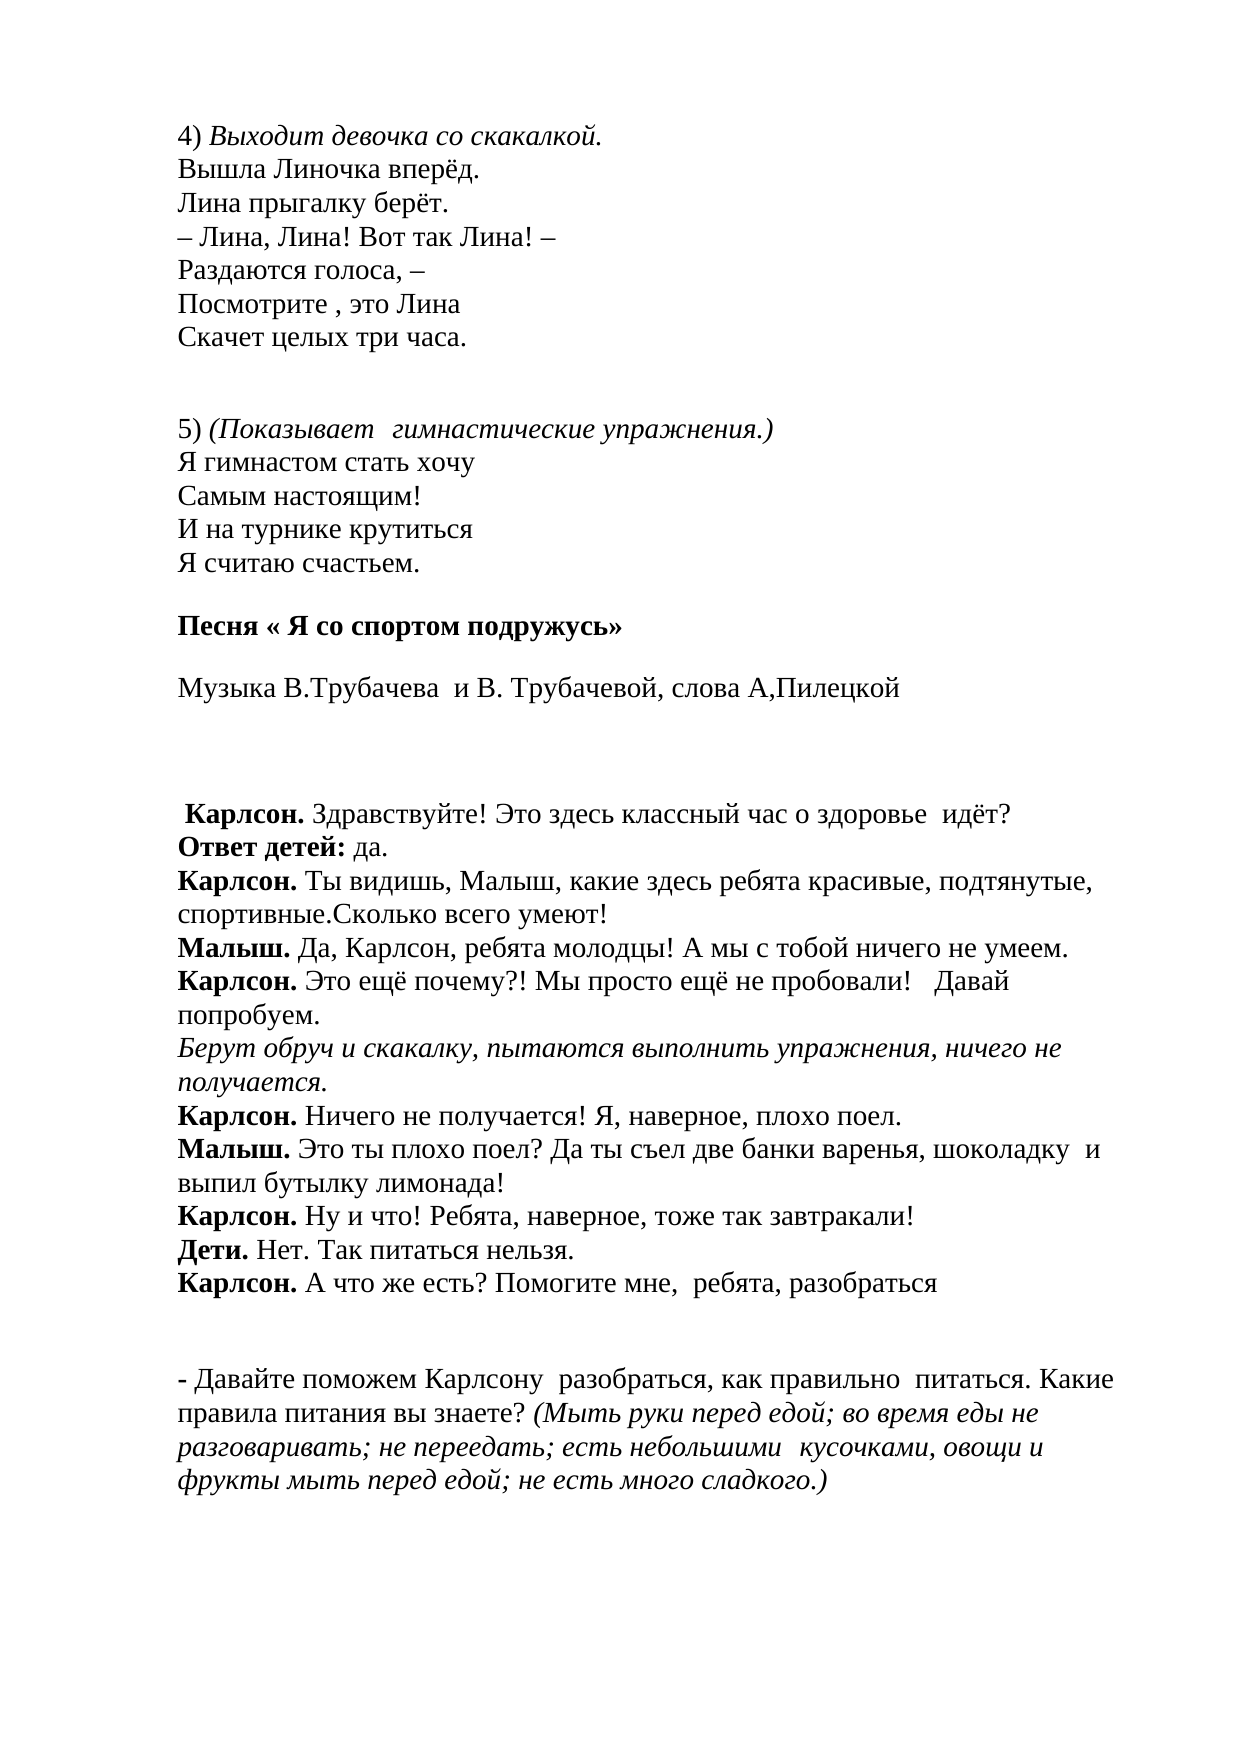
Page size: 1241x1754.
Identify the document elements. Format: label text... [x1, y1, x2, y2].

text 4) Выходит девочка со скакалкой. Вышла Линочка вперёд. Лина прыгалку берёт. – Лина, Лина! Вот так Лина! – Раздаются голоса, – Посмотрите , это Лина Скачет целых три часа. [177, 118, 1152, 382]
text Карлсон. Здравствуйте! Это здесь классный час о здоровье идёт? Ответ детей: да. Карлсон. Ты видишь, Малыш, какие здесь ребята красивые, подтянутые, спортивные.Сколько всего умеют! Малыш. Да, Карлсон, ребята молодцы! А мы с тобой ничего не умеем. Карлсон. Это ещё почему?! Мы просто ещё не пробовали! Давай попробуем. Берут обруч и скакалку, пытаются выполнить упражнения, ничего не получается. Карлсон. Ничего не получается! Я, наверное, плохо поел. Малыш. Это ты плохо поел? Да ты съел две банки варенья, шоколадку и выпил бутылку лимонада! Карлсон. Ну и что! Ребята, наверное, тоже так завтракали! Дети. Нет. Так питаться нельзя. Карлсон. А что же есть? Помогите мне, ребята, разобраться [177, 796, 1152, 1299]
text - Давайте поможем Карлсону разобраться, как правильно питаться. Какие правила питания вы знаете? (Мыть руки перед едой; во время еды не разговаривать; не переедать; есть небольшими кусочками, овощи и фрукты мыть перед едой; не есть много сладкого.) [177, 1328, 1152, 1496]
text Песня « Я со спортом подружусь» [177, 608, 1152, 641]
text Музыка В.Трубачева и В. Трубачевой, слова А,Пилецкой [177, 670, 1152, 704]
text 5) (Показывает гимнастические упражнения.) Я гимнастом стать хочу Самым настоящим! И на турнике крутиться Я считаю счастьем. [177, 411, 1152, 578]
